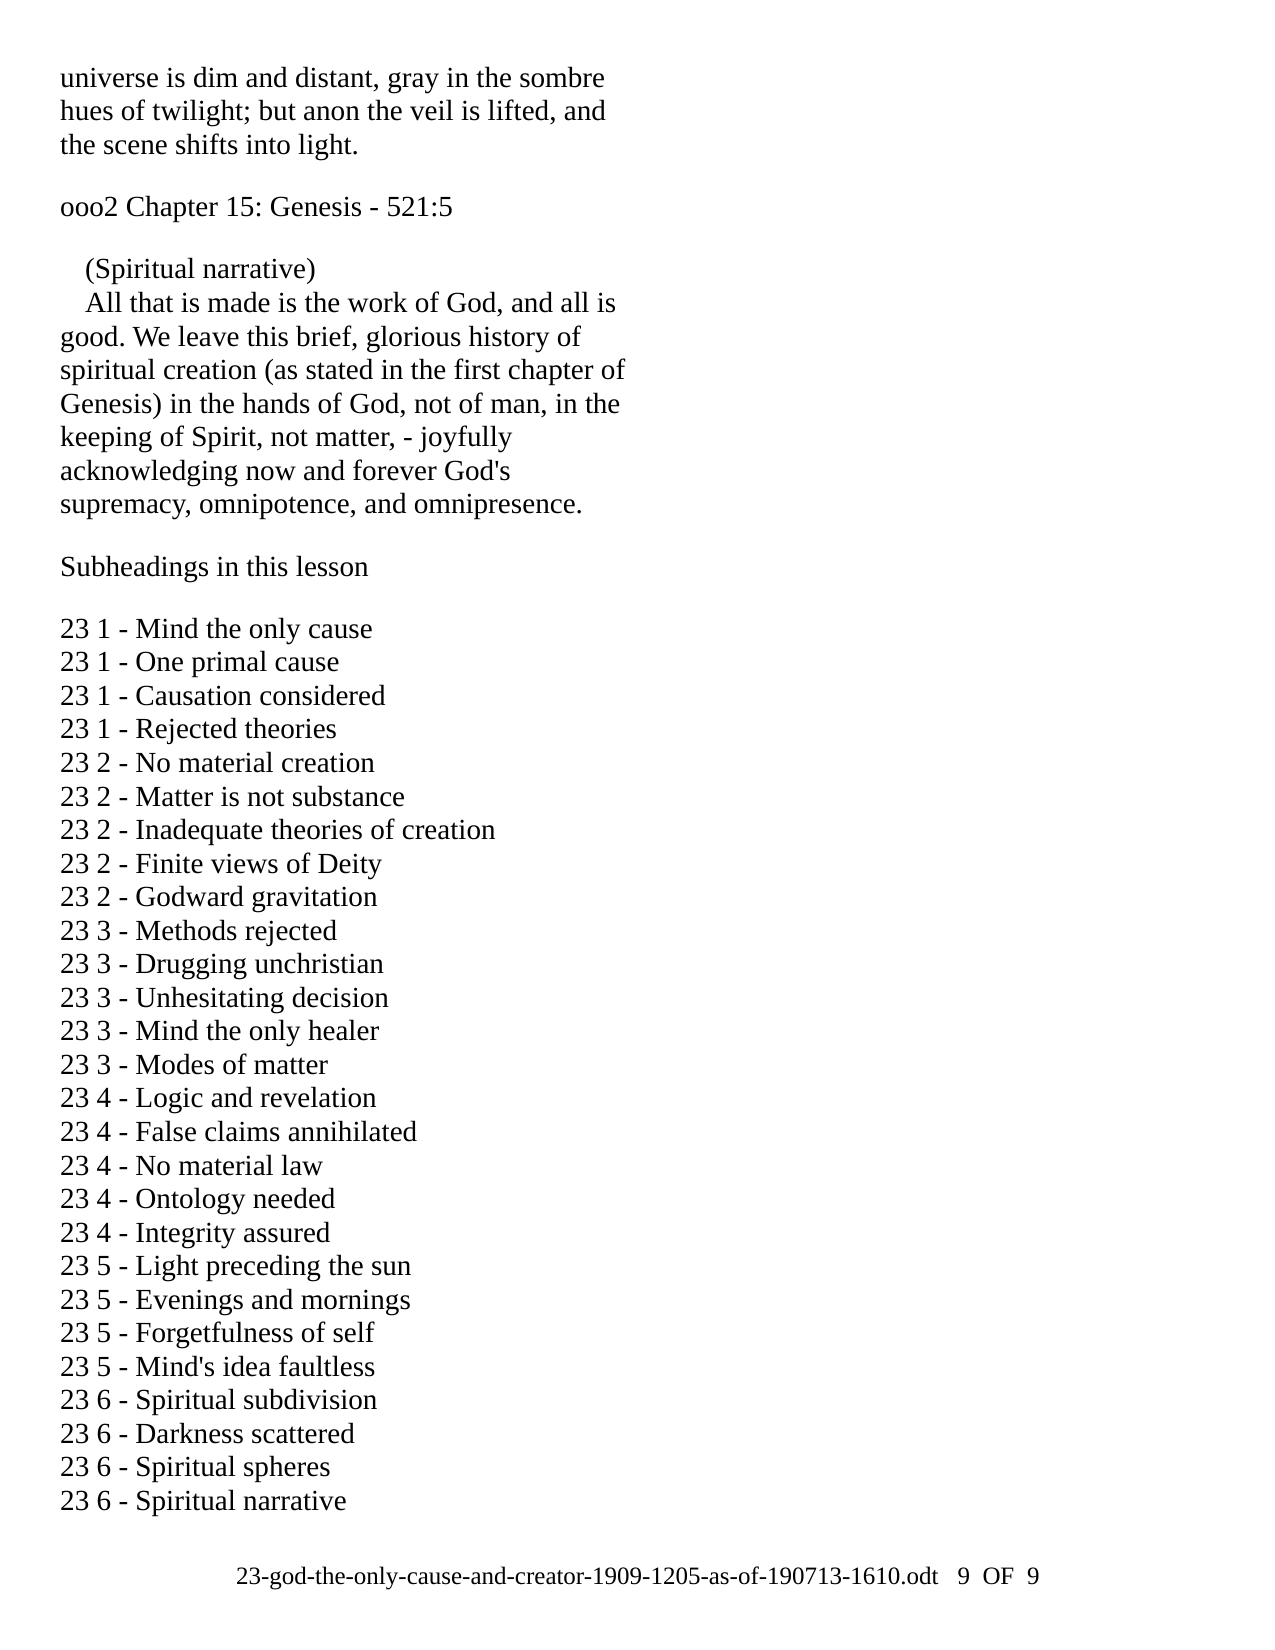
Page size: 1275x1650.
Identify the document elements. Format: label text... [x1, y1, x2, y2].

text I Chronicles 16:11,12,14,16,17,29,31 11 Seek the Lord and his strength, seek his face continually. 12 Remember his marvellous works that he hath done, his wonders, and the judgments of his mouth; 14 He is the Lord our God; his judgments are in all the earth. 16 Even of the covenant which he made with Abraham, and of his oath unto Isaac; 17 And hath confirmed the same to Jacob for a law, and to Israel for an everlasting covenant, 29 Give unto the Lord the glory due unto his name: bring an offering, and come before him: worship the Lord in the beauty of holiness. 31 Let the heavens be glad, and let the earth rejoice: and let men say among the nations, The Lord reigneth. *** Revelation 19:6 6 And I heard as it were the voice of a great multitude, and as the voice of many waters, and as the voice of mighty thunderings, saying, Alleluia: for the Lord God omnipotent reigneth. ooo2 Chapter 15: Genesis - 510:28 (Spiritual subdivision) Science reveals only one Mind, and this one shining by its own light and governing the universe, including man, in perfect harmony. This Mind forms ideas, its own images, subdivides and radiates their borrowed light, intelligence, and so explains the Scripture phrase, "whose seed is in itself." Thus God's ideas "multiply and replenish the earth." The divine Mind supports the sublimity, magnitude, and infinitude of spiritual creation. ooo2 Chapter 15: Genesis - 511:11 (Darkness scattered) In divine Science, which is the seal of Deity and has the impress of heaven, God is revealed as infinite light. In the eternal Mind, no night is there. ooo2 Chapter 15: Genesis - 513:6-10 (Spiritual spheres) Advancing spiritual steps in the teeming universe of Mind lead on to spiritual spheres and exalted beings. To material sense, this divine universe is dim and distant, gray in the sombre hues of twilight; but anon the veil is lifted, and the scene shifts into light. ooo2 Chapter 15: Genesis - 521:5 (Spiritual narrative) All that is made is the work of God, and all is good. We leave this brief, glorious history of spiritual creation (as stated in the first chapter of Genesis) in the hands of God, not of man, in the keeping of Spirit, not matter, - joyfully acknowledging now and forever God's supremacy, omnipotence, and omnipresence. Subheadings in this lesson 23 1 - Mind the only cause 23 1 - One primal cause 23 1 - Causation considered 23 1 - Rejected theories 23 2 - No material creation 23 2 - Matter is not substance 23 2 - Inadequate theories of creation 23 2 - Finite views of Deity 23 2 - Godward gravitation 23 3 - Methods rejected 23 3 - Drugging unchristian 23 3 - Unhesitating decision 23 3 - Mind the only healer 23 3 - Modes of matter 23 4 - Logic and revelation 23 4 - False claims annihilated 23 4 - No material law 23 4 - Ontology needed 23 4 - Integrity assured 23 5 - Light preceding the sun 23 5 - Evenings and mornings 23 5 - Forgetfulness of self 23 5 - Mind's idea faultless 23 6 - Spiritual subdivision 23 6 - Darkness scattered 23 6 - Spiritual spheres 23 6 - Spiritual narrative [60, 60, 637, 1517]
